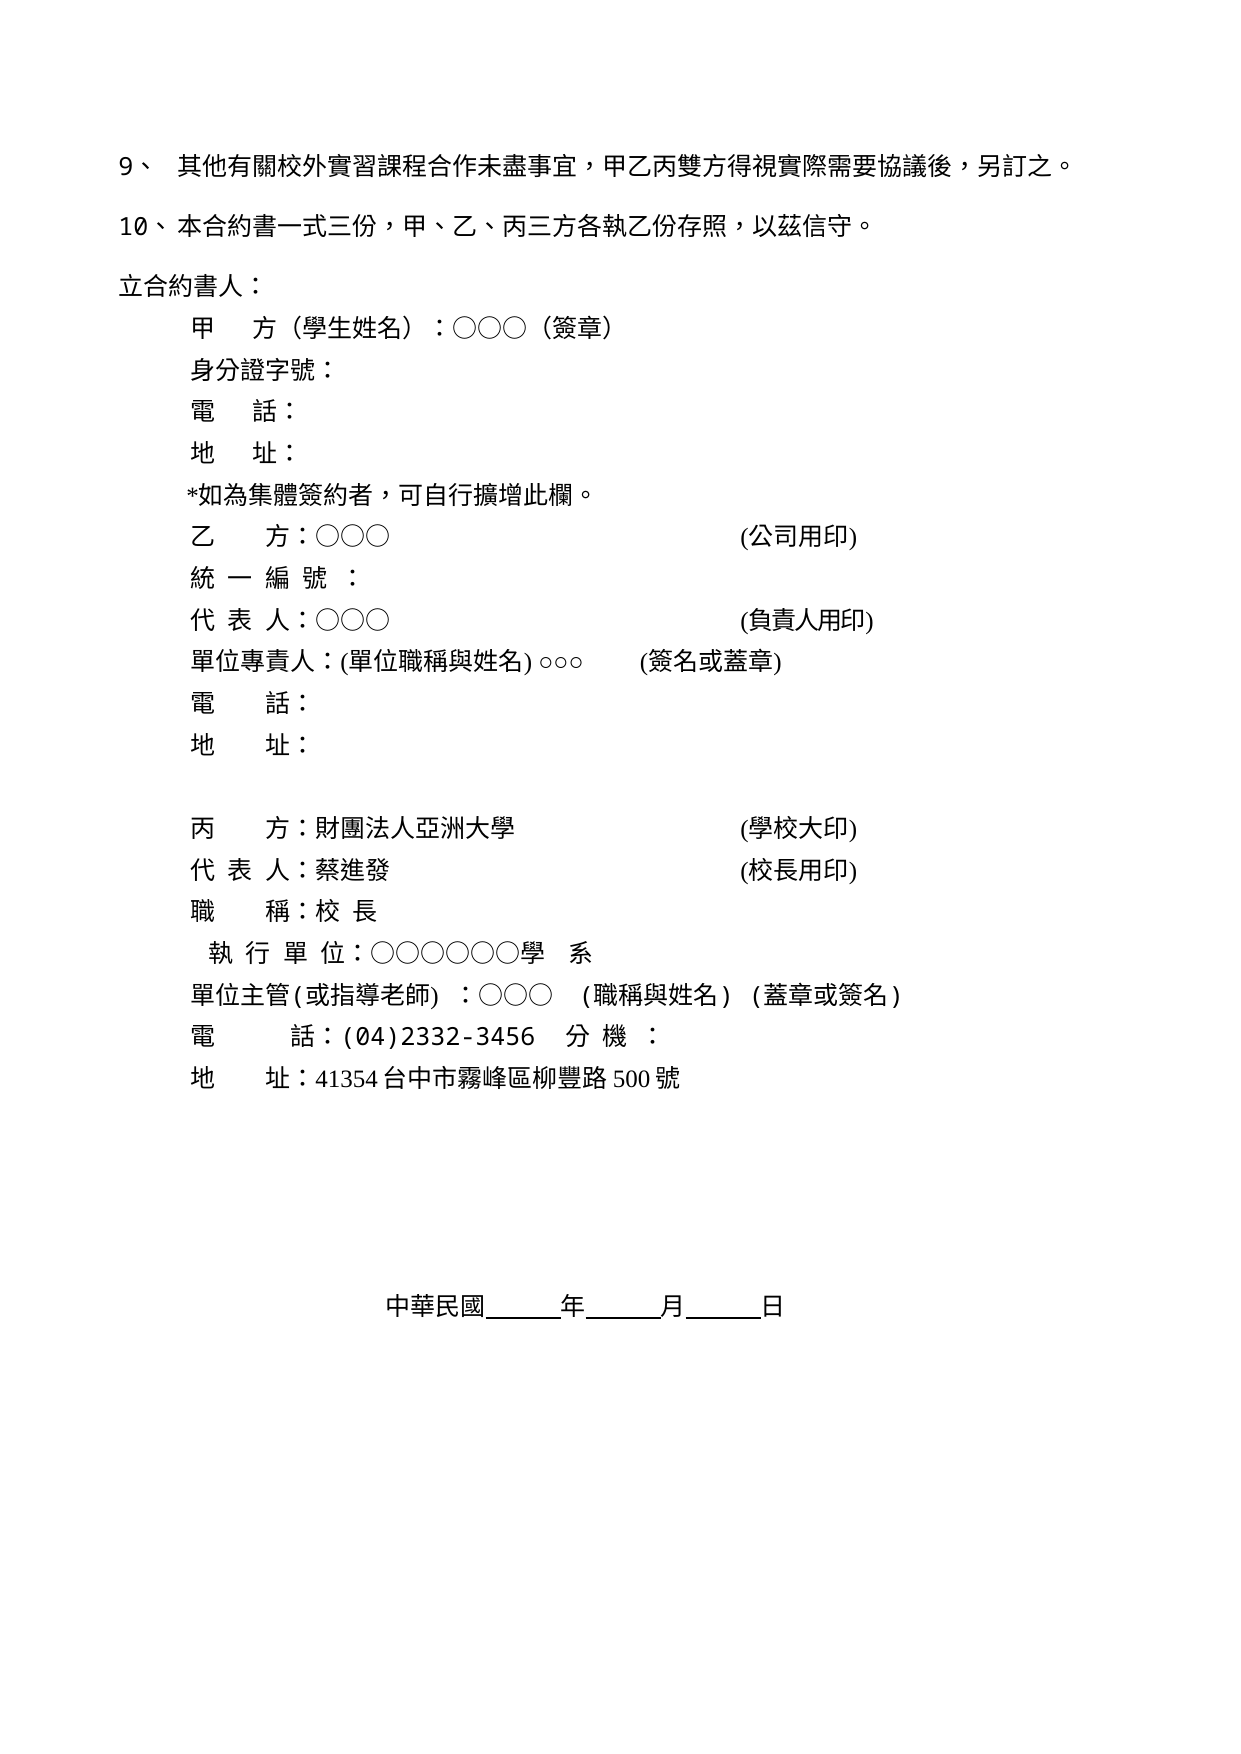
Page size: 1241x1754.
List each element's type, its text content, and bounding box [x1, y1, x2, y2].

text 地 址： [181, 429, 1053, 471]
text *如為集體簽約者，可自行擴增此欄。 [176, 471, 1053, 512]
text 電 話： [1031, 679, 1053, 721]
text 甲 方（學生姓名）：○○○（簽章） [181, 304, 1053, 346]
text 單位專責人：(單位職稱與姓名) ○○○ (簽名或蓋章) [1031, 637, 1053, 679]
text 執 行 單 位：○○○○○○學 系 [118, 929, 170, 971]
text 電 話： [181, 387, 1053, 429]
text 乙 方：○○○ (公司用印) [1031, 512, 1053, 554]
text 職 稱：校 長 [1031, 887, 1053, 929]
text 中華民國 年 月 日 [118, 1262, 170, 1325]
text 身分證字號： [181, 346, 1053, 387]
text 立合約書人： [118, 262, 1053, 304]
text 執 行 單 位：○○○○○○學 系 [1031, 929, 1053, 971]
text 電 話：(04)2332-3456 分 機 ： [1031, 1012, 1053, 1054]
text 地 址：41354台中市霧峰區柳豐路500號 [1031, 1054, 1053, 1096]
text 單位主管(或指導老師) ：○○○ (職稱與姓名) (蓋章或簽名) [1031, 971, 1053, 1012]
text 代 表 人：蔡進發 (校長用印) [1031, 846, 1053, 887]
list 其他有關校外實習課程合作未盡事宜，甲乙丙雙方得視實際需要協議後，另訂之。 [118, 142, 1053, 183]
text 中華民國 年 月 日 [1031, 1262, 1053, 1325]
list 本合約書一式三份，甲、乙、丙三方各執乙份存照，以茲信守。 [118, 202, 1053, 244]
text 代 表 人：○○○ (負責人用印) [1031, 596, 1053, 637]
text 統 一 編 號 ： [1031, 554, 1053, 596]
text 地 址： [1031, 721, 1053, 762]
text 丙 方：財團法人亞洲大學 (學校大印) [1031, 804, 1053, 846]
